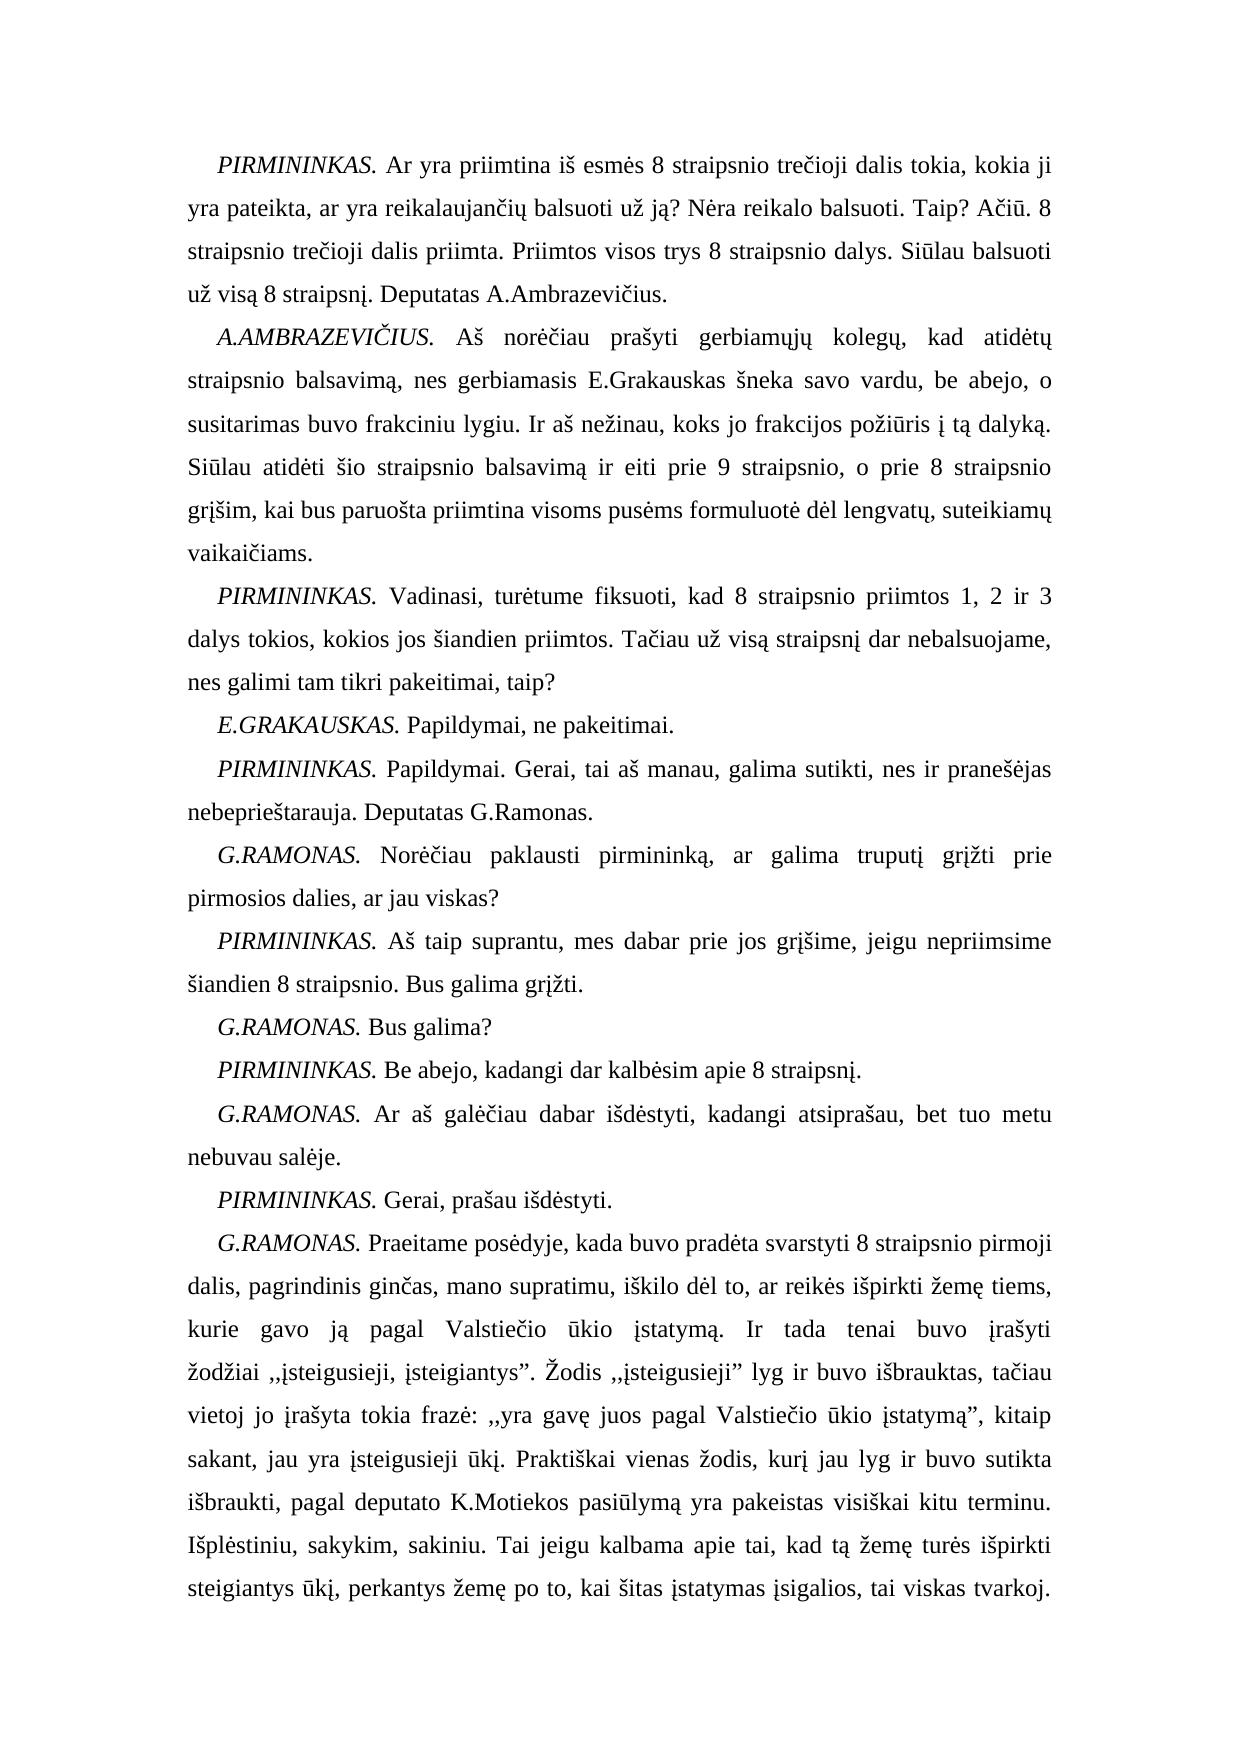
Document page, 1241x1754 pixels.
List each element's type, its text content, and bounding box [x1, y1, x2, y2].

text PIRMININKAS. Papildymai. Gerai, tai aš manau, galima sutikti, nes ir pranešėjas nebeprieštarauja. Deputatas G.Ramonas. [187, 754, 1053, 826]
text E.GRAKAUSKAS. Papildymai, ne pakeitimai. [187, 711, 1053, 739]
text G.RAMONAS. Ar aš galėčiau dabar išdėstyti, kadangi atsiprašau, bet tuo metu nebuvau salėje. [187, 1099, 1053, 1171]
text PIRMININKAS. Vadinasi, turėtume fiksuoti, kad 8 straipsnio priimtos 1, 2 ir 3 dalys tokios, kokios jos šiandien priimtos. Tačiau už visą straipsnį dar nebalsuojame, nes galimi tam tikri pakeitimai, taip? [187, 581, 1053, 696]
text G.RAMONAS. Praeitame posėdyje, kada buvo pradėta svarstyti 8 straipsnio pirmoji dalis, pagrindinis ginčas, mano supratimu, iškilo dėl to, ar reikės išpirkti žemę tiems, kurie gavo ją pagal Valstiečio ūkio įstatymą. Ir tada tenai buvo įrašyti žodžiai ,,įsteigusieji, įsteigiantys”. Žodis ,,įsteigusieji” lyg ir buvo išbrauktas, tačiau vietoj jo įrašyta tokia frazė: ,,yra gavę juos pagal Valstiečio ūkio įstatymą”, kitaip sakant, jau yra įsteigusieji ūkį. Praktiškai vienas žodis, kurį jau lyg ir buvo sutikta išbraukti, pagal deputato K.Motiekos pasiūlymą yra pakeistas visiškai kitu terminu. Išplėstiniu, sakykim, sakiniu. Tai jeigu kalbama apie tai, kad tą žemę turės išpirkti steigiantys ūkį, perkantys žemę po to, kai šitas įstatymas įsigalios, tai viskas tvarkoj. [187, 1228, 1053, 1602]
text PIRMININKAS. Ar yra priimtina iš esmės 8 straipsnio trečioji dalis tokia, kokia ji yra pateikta, ar yra reikalaujančių balsuoti už ją? Nėra reikalo balsuoti. Taip? Ačiū. 8 straipsnio trečioji dalis priimta. Priimtos visos trys 8 straipsnio dalys. Siūlau balsuoti už visą 8 straipsnį. Deputatas A.Ambrazevičius. [187, 150, 1053, 308]
text G.RAMONAS. Bus galima? [187, 1012, 1053, 1041]
text PIRMININKAS. Be abejo, kadangi dar kalbėsim apie 8 straipsnį. [187, 1056, 1053, 1084]
text PIRMININKAS. Gerai, prašau išdėstyti. [187, 1185, 1053, 1214]
text PIRMININKAS. Aš taip suprantu, mes dabar prie jos grįšime, jeigu nepriimsime šiandien 8 straipsnio. Bus galima grįžti. [187, 926, 1053, 998]
text A.AMBRAZEVIČIUS. Aš norėčiau prašyti gerbiamųjų kolegų, kad atidėtų straipsnio balsavimą, nes gerbiamasis E.Grakauskas šneka savo vardu, be abejo, o susitarimas buvo frakciniu lygiu. Ir aš nežinau, koks jo frakcijos požiūris į tą dalyką. Siūlau atidėti šio straipsnio balsavimą ir eiti prie 9 straipsnio, o prie 8 straipsnio grįšim, kai bus paruošta priimtina visoms pusėms formuluotė dėl lengvatų, suteikiamų vaikaičiams. [187, 322, 1053, 567]
text G.RAMONAS. Norėčiau paklausti pirmininką, ar galima truputį grįžti prie pirmosios dalies, ar jau viskas? [187, 840, 1053, 912]
